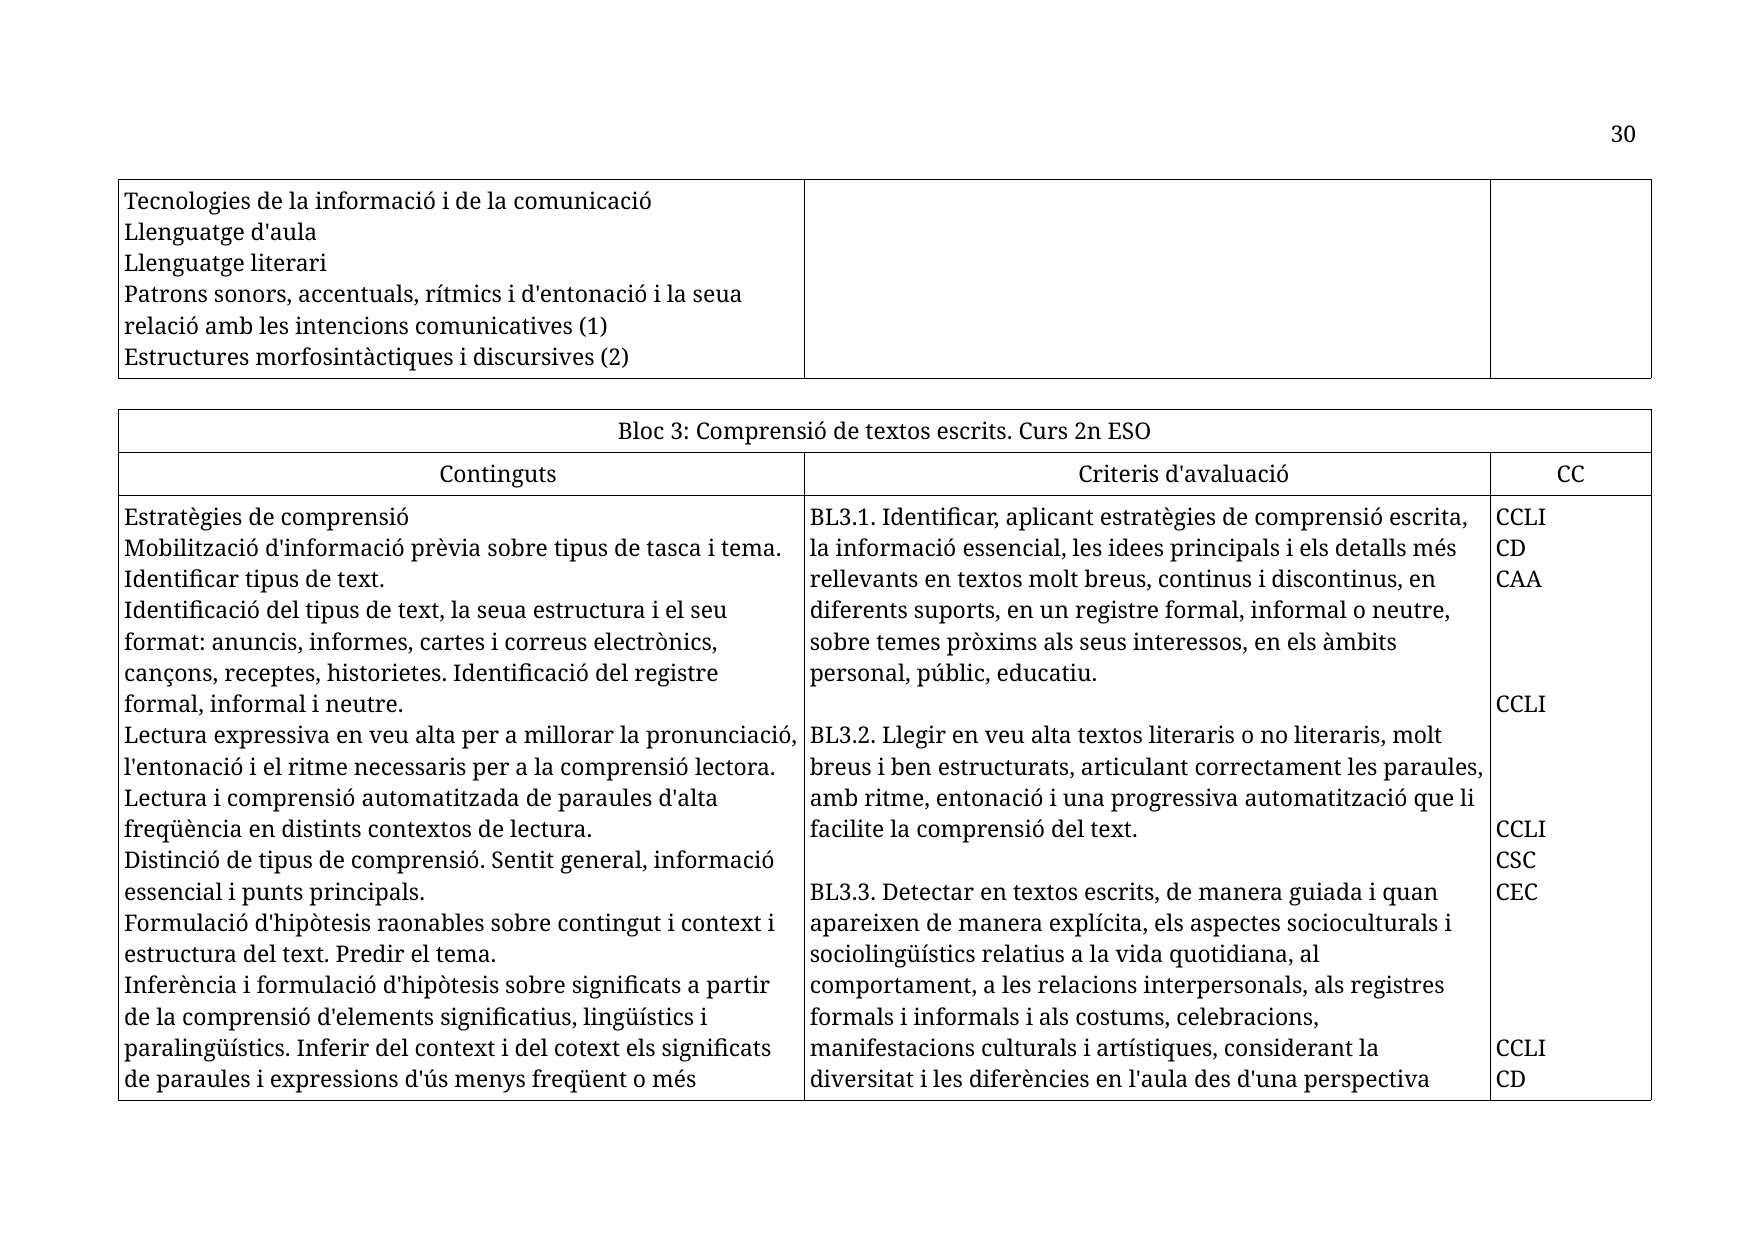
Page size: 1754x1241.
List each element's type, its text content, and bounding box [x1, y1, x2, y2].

table_cell CC [1491, 453, 1651, 495]
table_cell Criteris d'avaluació [805, 453, 1490, 495]
table_cell CCLI CD CAA CCLI CCLI CSC CEC CCLI CD [1491, 496, 1651, 1100]
table_cell Continguts [119, 453, 804, 495]
table_cell Tecnologies de la informació i de la comunicació Llenguatge d'aula Llenguatge literari Patrons sonors, accentuals, rítmics i d'entonació i la seua relació amb les intencions comunicatives (1) Estructures morfosintàctiques i discursives (2) [119, 180, 804, 378]
table_cell BL3.1. Identificar, aplicant estratègies de comprensió escrita, la informació essencial, les idees principals i els detalls més rellevants en textos molt breus, continus i discontinus, en diferents suports, en un registre formal, informal o neutre, sobre temes pròxims als seus interessos, en els àmbits personal, públic, educatiu. BL3.2. Llegir en veu alta textos literaris o no literaris, molt breus i ben estructurats, articulant correctament les paraules, amb ritme, entonació i una progressiva automatització que li facilite la comprensió del text. BL3.3. Detectar en textos escrits, de manera guiada i quan apareixen de manera explícita, els aspectes socioculturals i sociolingüístics relatius a la vida quotidiana, al comportament, a les relacions interpersonals, als registres formals i informals i als costums, celebracions, manifestacions culturals i artístiques, considerant la diversitat i les diferències en l'aula des d'una perspectiva [805, 496, 1490, 1100]
table_cell Estratègies de comprensió Mobilització d'informació prèvia sobre tipus de tasca i tema. Identificar tipus de text. Identificació del tipus de text, la seua estructura i el seu format: anuncis, informes, cartes i correus electrònics, cançons, receptes, historietes. Identificació del registre formal, informal i neutre. Lectura expressiva en veu alta per a millorar la pronunciació, l'entonació i el ritme necessaris per a la comprensió lectora. Lectura i comprensió automatitzada de paraules d'alta freqüència en distints contextos de lectura. Distinció de tipus de comprensió. Sentit general, informació essencial i punts principals. Formulació d'hipòtesis raonables sobre contingut i context i estructura del text. Predir el tema. Inferència i formulació d'hipòtesis sobre significats a partir de la comprensió d'elements significatius, lingüístics i paralingüístics. Inferir del context i del cotext els significats de paraules i expressions d'ús menys freqüent o més [119, 496, 804, 1100]
table_header Bloc 3: Comprensió de textos escrits. Curs 2n ESO [119, 410, 1651, 452]
table_cell [1491, 180, 1651, 378]
table_cell [805, 180, 1490, 378]
